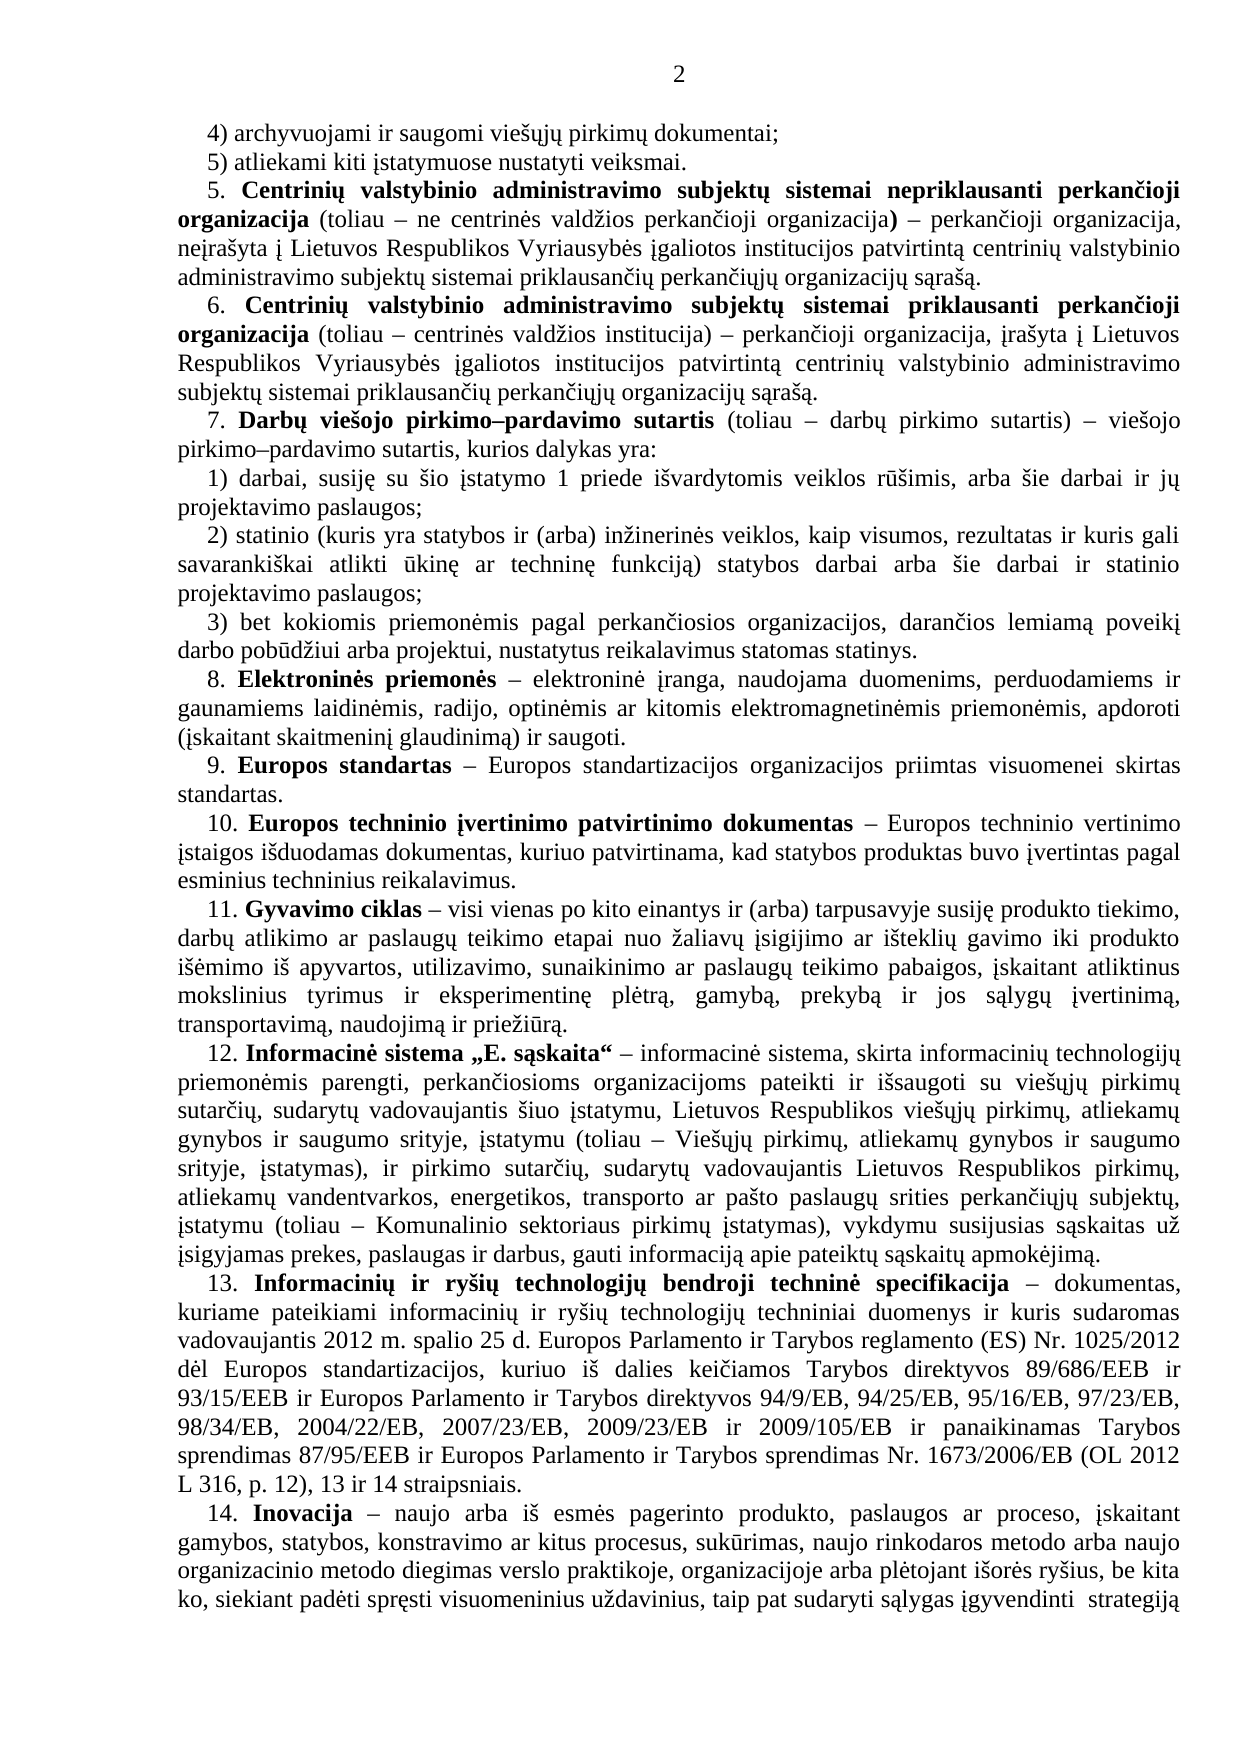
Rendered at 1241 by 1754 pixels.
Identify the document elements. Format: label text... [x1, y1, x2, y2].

text 6. Centrinių valstybinio administravimo subjektų sistemai priklausanti perkančioji organizacija (toliau – centrinės valdžios institucija) – perkančioji organizacija, įrašyta į Lietuvos Respublikos Vyriausybės įgaliotos institucijos patvirtintą centrinių valstybinio administravimo subjektų sistemai priklausančių perkančiųjų organizacijų sąrašą. [177, 291, 1181, 406]
text 3) bet kokiomis priemonėmis pagal perkančiosios organizacijos, darančios lemiamą poveikį darbo pobūdžiui arba projektui, nustatytus reikalavimus statomas statinys. [177, 607, 1181, 664]
text 5. Centrinių valstybinio administravimo subjektų sistemai nepriklausanti perkančioji organizacija (toliau – ne centrinės valdžios perkančioji organizacija) – perkančioji organizacija, neįrašyta į Lietuvos Respublikos Vyriausybės įgaliotos institucijos patvirtintą centrinių valstybinio administravimo subjektų sistemai priklausančių perkančiųjų organizacijų sąrašą. [177, 176, 1181, 291]
text 9. Europos standartas – Europos standartizacijos organizacijos priimtas visuomenei skirtas standartas. [177, 751, 1181, 808]
text 1) darbai, susiję su šio įstatymo 1 priede išvardytomis veiklos rūšimis, arba šie darbai ir jų projektavimo paslaugos; [177, 463, 1181, 521]
text 12. Informacinė sistema „E. sąskaita“ – informacinė sistema, skirta informacinių technologijų priemonėmis parengti, perkančiosioms organizacijoms pateikti ir išsaugoti su viešųjų pirkimų sutarčių, sudarytų vadovaujantis šiuo įstatymu, Lietuvos Respublikos viešųjų pirkimų, atliekamų gynybos ir saugumo srityje, įstatymu (toliau – Viešųjų pirkimų, atliekamų gynybos ir saugumo srityje, įstatymas), ir pirkimo sutarčių, sudarytų vadovaujantis Lietuvos Respublikos pirkimų, atliekamų vandentvarkos, energetikos, transporto ar pašto paslaugų srities perkančiųjų subjektų, įstatymu (toliau – Komunalinio sektoriaus pirkimų įstatymas), vykdymu susijusias sąskaitas už įsigyjamas prekes, paslaugas ir darbus, gauti informaciją apie pateiktų sąskaitų apmokėjimą. [177, 1038, 1181, 1268]
text 7. Darbų viešojo pirkimo–pardavimo sutartis (toliau – darbų pirkimo sutartis) – viešojo pirkimo–pardavimo sutartis, kurios dalykas yra: [177, 406, 1181, 463]
text 14. Inovacija – naujo arba iš esmės pagerinto produkto, paslaugos ar proceso, įskaitant gamybos, statybos, konstravimo ar kitus procesus, sukūrimas, naujo rinkodaros metodo arba naujo organizacinio metodo diegimas verslo praktikoje, organizacijoje arba plėtojant išorės ryšius, be kita ko, siekiant padėti spręsti visuomeninius uždavinius, taip pat sudaryti sąlygas įgyvendinti strategiją [177, 1498, 1181, 1613]
text 11. Gyvavimo ciklas – visi vienas po kito einantys ir (arba) tarpusavyje susiję produkto tiekimo, darbų atlikimo ar paslaugų teikimo etapai nuo žaliavų įsigijimo ar išteklių gavimo iki produkto išėmimo iš apyvartos, utilizavimo, sunaikinimo ar paslaugų teikimo pabaigos, įskaitant atliktinus mokslinius tyrimus ir eksperimentinę plėtrą, gamybą, prekybą ir jos sąlygų įvertinimą, transportavimą, naudojimą ir priežiūrą. [177, 894, 1181, 1038]
text 8. Elektroninės priemonės – elektroninė įranga, naudojama duomenims, perduodamiems ir gaunamiems laidinėmis, radijo, optinėmis ar kitomis elektromagnetinėmis priemonėmis, apdoroti (įskaitant skaitmeninį glaudinimą) ir saugoti. [177, 664, 1181, 751]
text 4) archyvuojami ir saugomi viešųjų pirkimų dokumentai; [177, 118, 1181, 147]
text 10. Europos techninio įvertinimo patvirtinimo dokumentas – Europos techninio vertinimo įstaigos išduodamas dokumentas, kuriuo patvirtinama, kad statybos produktas buvo įvertintas pagal esminius techninius reikalavimus. [177, 808, 1181, 894]
text 13. Informacinių ir ryšių technologijų bendroji techninė specifikacija – dokumentas, kuriame pateikiami informacinių ir ryšių technologijų techniniai duomenys ir kuris sudaromas vadovaujantis 2012 m. spalio 25 d. Europos Parlamento ir Tarybos reglamento (ES) Nr. 1025/2012 dėl Europos standartizacijos, kuriuo iš dalies keičiamos Tarybos direktyvos 89/686/EEB ir 93/15/EEB ir Europos Parlamento ir Tarybos direktyvos 94/9/EB, 94/25/EB, 95/16/EB, 97/23/EB, 98/34/EB, 2004/22/EB, 2007/23/EB, 2009/23/EB ir 2009/105/EB ir panaikinamas Tarybos sprendimas 87/95/EEB ir Europos Parlamento ir Tarybos sprendimas Nr. 1673/2006/EB (OL 2012 L 316, p. 12), 13 ir 14 straipsniais. [177, 1268, 1181, 1498]
text 5) atliekami kiti įstatymuose nustatyti veiksmai. [177, 147, 1181, 176]
text 2) statinio (kuris yra statybos ir (arba) inžinerinės veiklos, kaip visumos, rezultatas ir kuris gali savarankiškai atlikti ūkinę ar techninę funkciją) statybos darbai arba šie darbai ir statinio projektavimo paslaugos; [177, 521, 1181, 607]
